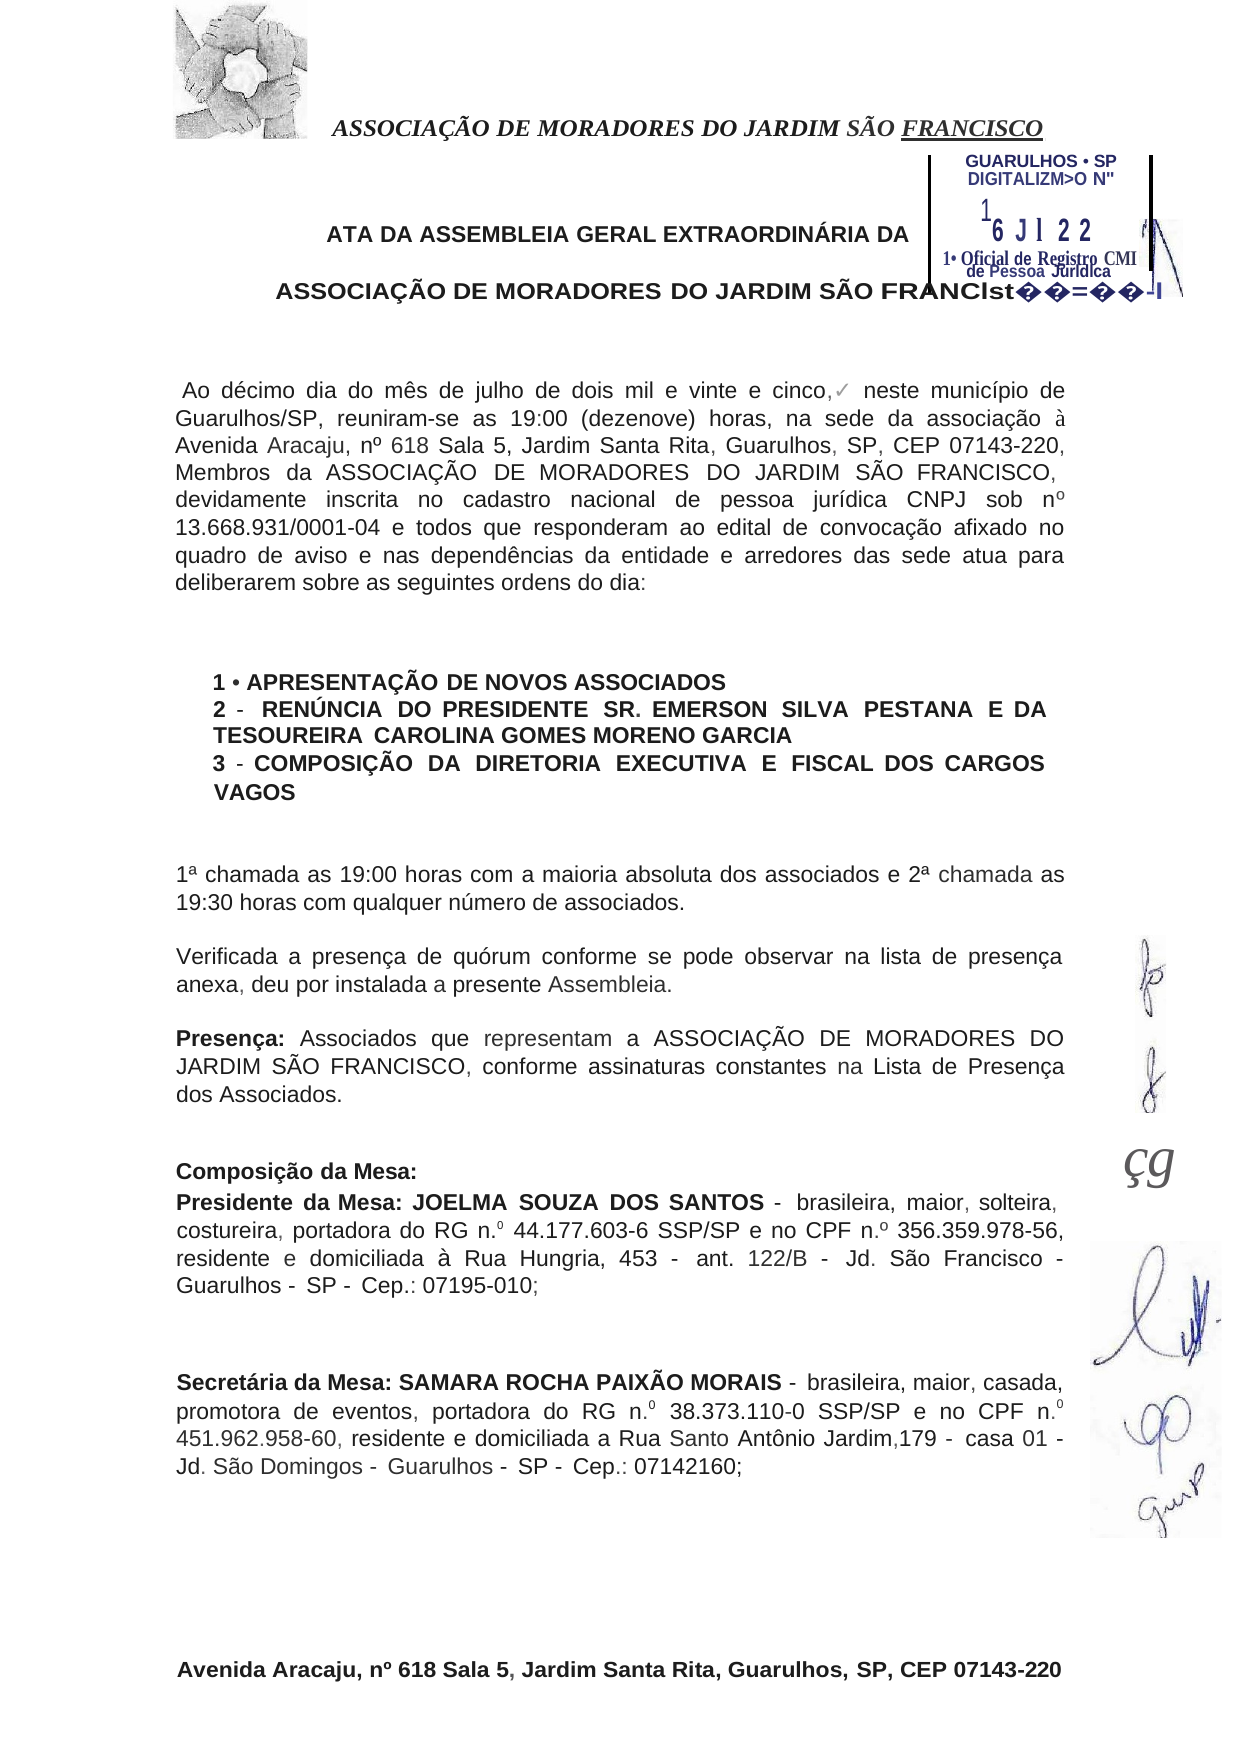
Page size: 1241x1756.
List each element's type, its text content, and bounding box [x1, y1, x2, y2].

text Presença: Associados que representam a ASSOCIAÇÃO DE MORADORES DO JARDIM SÃO FRANCISCO, conforme assinaturas constantes na Lista de Presença dos Associados. [176, 1025, 1064, 1107]
text devidamente inscrita no cadastro nacional de pessoa jurídica CNPJ sob nº 13.668.931/0001-04 e todos que responderam ao edital de convocação afixado no quadro de aviso e nas dependências da entidade e arredores das sede atua para deliberarem sobre as seguintes ordens do dia: [175, 486, 1064, 596]
text costureira, portadora do RG n.0 44.177.603-6 SSP/SP e no CPF n.º 356.359.978-56, residente e domiciliada à Rua Hungria, 453 - ant. 122/B - Jd. São Francisco - Guarulhos - SP - Cep.: 07195-010; [176, 1217, 1064, 1299]
text Ao décimo dia do mês de julho de dois mil e vinte e cinco,✓ neste município de Guarulhos/SP, reuniram-se as 19:00 (dezenove) horas, na sede da associação à Avenida Aracaju, nº 618 Sala 5, Jardim Santa Rita, Guarulhos, SP, CEP 07143-220, Membros da ASSOCIAÇÃO DE MORADORES DO JARDIM SÃO FRANCISCO, [175, 377, 1065, 485]
text DIGITALIZM>O N" [968, 171, 1149, 189]
text Presidente da Mesa: JOELMA SOUZA DOS SANTOS - brasileira, maior, solteira, [176, 1192, 1241, 1215]
text [916, 204, 928, 251]
subtitle ASSOCIAÇÃO DE MORADORES DO JARDIM SÃO FRANCISCO [332, 114, 1241, 142]
text Verificada a presença de quórum conforme se pode observar na lista de presença anexa, deu por instalada a presente Assembleia. [176, 943, 1063, 998]
text 1• Oficial de Registro CMI [975, 251, 1005, 269]
text 3 - COMPOSIÇÃO DA DIRETORIA EXECUTIVA E FISCAL DOS CARGOS VAGOS [212, 750, 1064, 805]
text ATA DA ASSEMBLEIA GERAL EXTRAORDINÁRIA DA [326, 221, 911, 247]
text 1ª chamada as 19:00 horas com a maioria absoluta dos associados e 2ª chamada as 19:30 horas com qualquer número de associados. [176, 861, 1064, 915]
text 1• Oficial de Registro CMI [931, 251, 975, 269]
text 1• Oficial de Registro CMI [998, 251, 1139, 269]
text Secretária da Mesa: SAMARA ROCHA PAIXÃO MORAIS - brasileira, maior, casada, promotora de eventos, portadora do RG n.0 38.373.110-0 SSP/SP e no CPF n.0 451.962.958-60, residente e domiciliada a Rua Santo Antônio Jardim,179 - casa 01 - Jd. São Domingos - Guarulhos - SP - Cep.: 07142160; [176, 1369, 1063, 1479]
text ASSOCIAÇÃO DE MORADORES DO JARDIM SÃO FRANClst��=��-l [275, 279, 1241, 305]
text Composição da Mesa: çg [176, 1129, 1241, 1192]
text 1 • APRESENTAÇÃO DE NOVOS ASSOCIADOS [212, 669, 1241, 695]
text GUARULHOS • SP [965, 154, 1241, 171]
text 16 J l 2 2 [931, 204, 1149, 251]
text 2 - RENÚNCIA DO PRESIDENTE SR. EMERSON SILVA PESTANA E DA TESOUREIRA CAROLINA GOMES MORENO GARCIA [213, 696, 1173, 749]
text de Pessoa Jurldlca [931, 269, 1139, 279]
text [1153, 171, 1241, 189]
